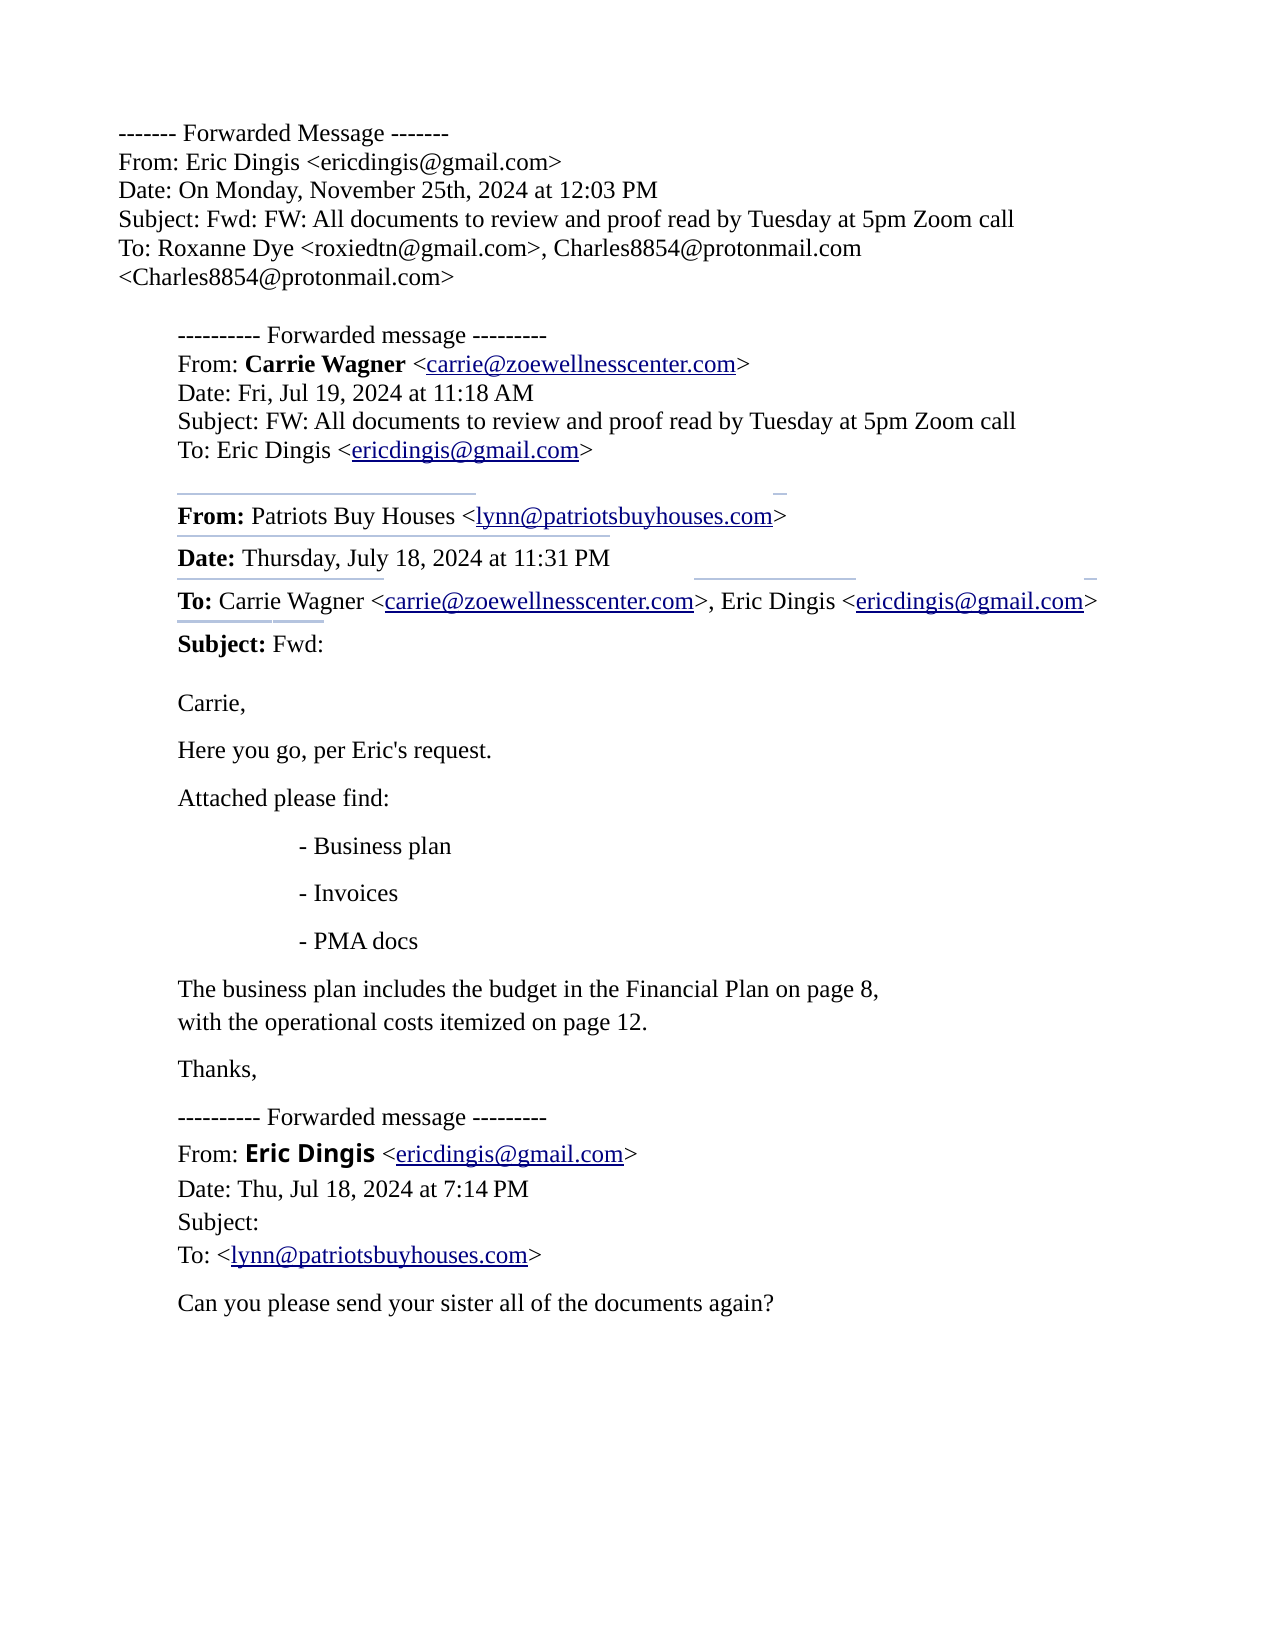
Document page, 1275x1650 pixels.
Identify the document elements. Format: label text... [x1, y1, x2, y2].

text Carrie, [177, 688, 1098, 717]
text - Business plan [299, 831, 1039, 859]
text - PMA docs [299, 926, 1039, 955]
text Can you please send your sister all of the documents again? [177, 1288, 1098, 1316]
text The business plan includes the budget in the Financial Plan on page 8, with the operational costs itemized on page 12. [177, 974, 1098, 1035]
text Attached please find: [177, 783, 1098, 812]
text ------- Forwarded Message ------- From: Eric Dingis <ericdingis@gmail.com> Date: On Monday, November 25th, 2024 at 12:03 PM Subject: Fwd: FW: All documents to review and proof read by Tuesday at 5pm Zoom call To: Roxanne Dye <roxiedtn@gmail.com>, Charles8854@protonmail.com <Charles8854@protonmail.com> [118, 118, 1157, 291]
text ---------- Forwarded message --------- From: Eric Dingis <ericdingis@gmail.com> Date: Thu, Jul 18, 2024 at 7:14 PM Subject: To: <lynn@patriotsbuyhouses.com> [177, 1102, 1098, 1269]
text From: Patriots Buy Houses <lynn@patriotsbuyhouses.com> Date: Thursday, July 18, 2024 at 11:31 PM To: Carrie Wagner <carrie@zoewellnesscenter.com>, Eric Dingis <ericdingis@gmail.com> Subject: Fwd: [177, 493, 1098, 657]
text Thanks, [177, 1054, 1098, 1083]
text ---------- Forwarded message --------- From: Carrie Wagner <carrie@zoewellnesscenter.com> Date: Fri, Jul 19, 2024 at 11:18 AM Subject: FW: All documents to review and proof read by Tuesday at 5pm Zoom call To: Eric Dingis <ericdingis@gmail.com> [177, 320, 1098, 464]
text Here you go, per Eric's request. [177, 736, 1098, 764]
text - Invoices [299, 878, 1039, 907]
